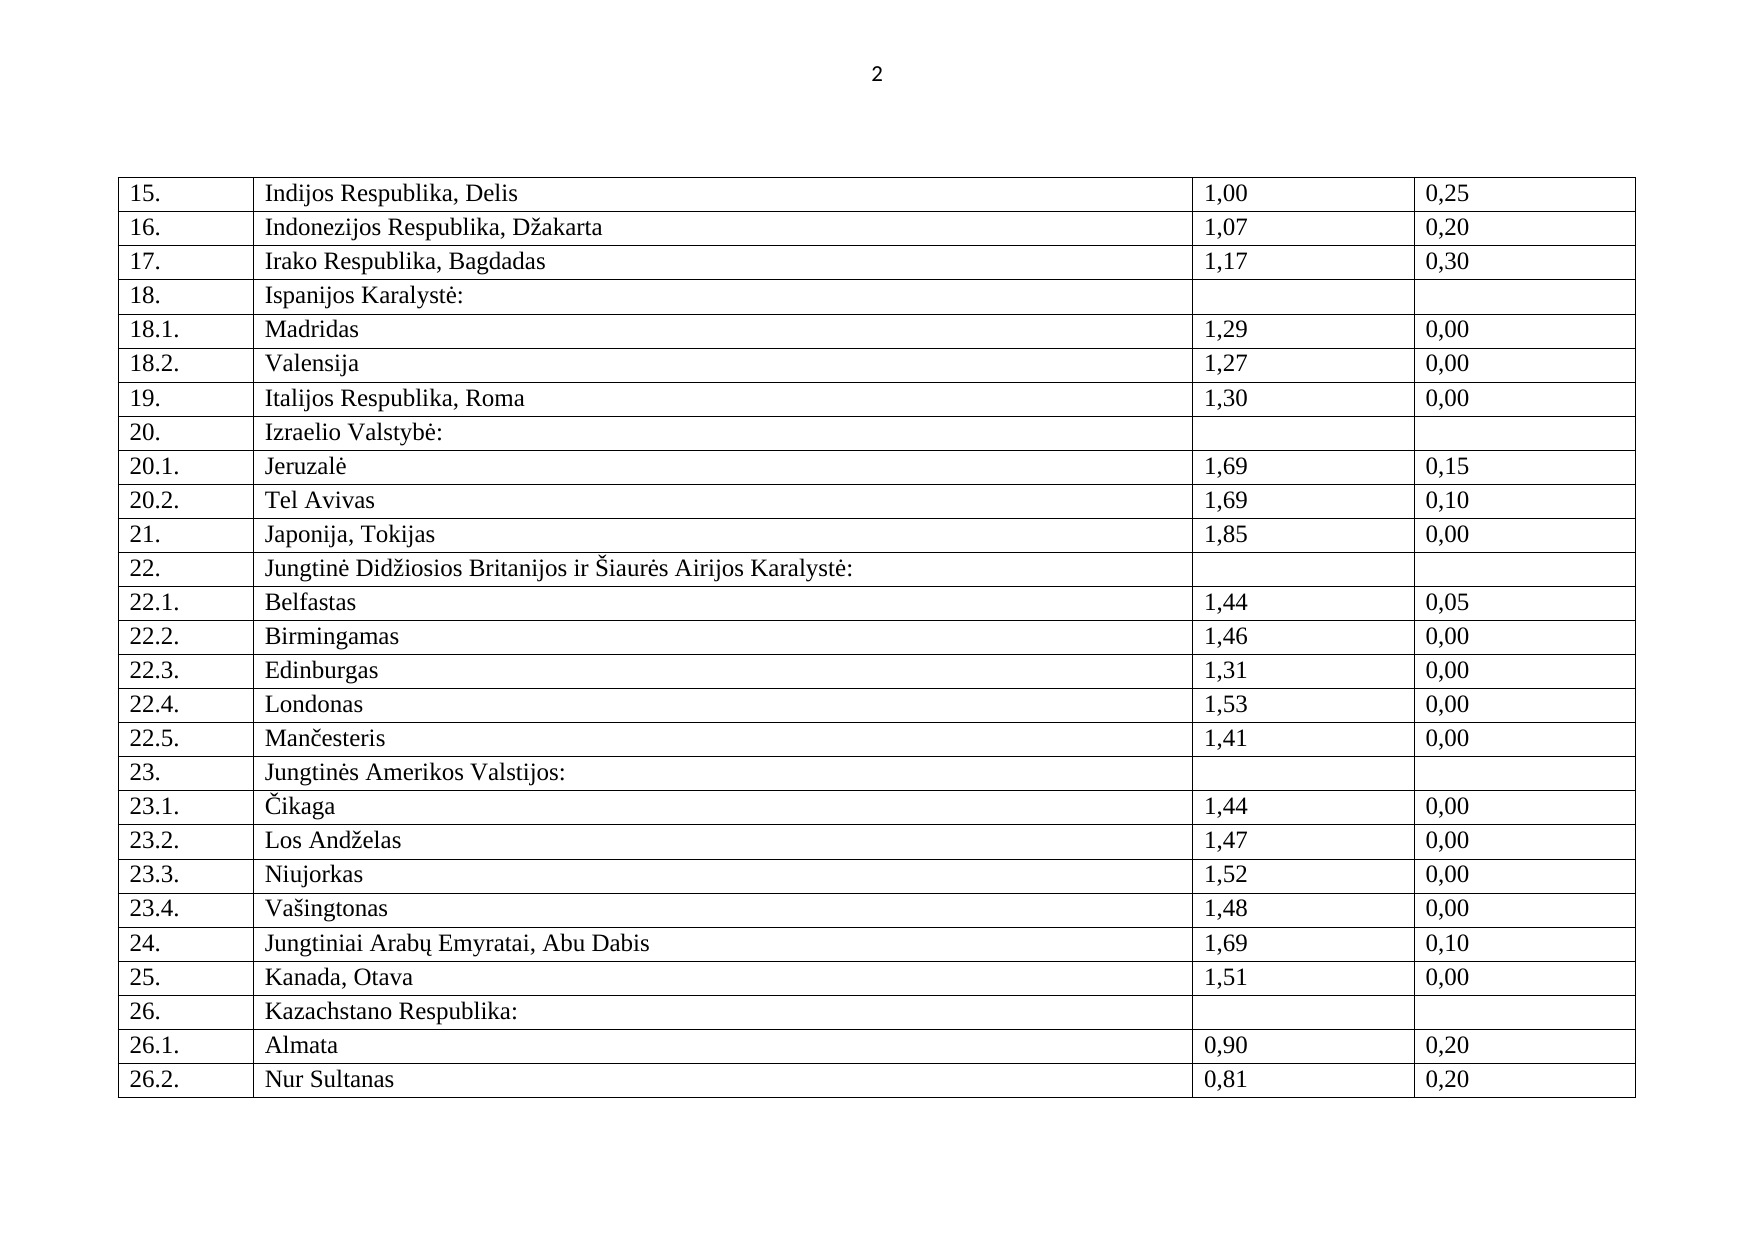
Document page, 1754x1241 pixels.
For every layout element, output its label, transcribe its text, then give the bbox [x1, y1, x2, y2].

table_cell 1,00 [1193, 178, 1414, 211]
table_cell 26.2. [119, 1064, 253, 1097]
table_cell Madridas [254, 315, 1192, 347]
table_cell [1193, 757, 1414, 790]
table_cell Los Andželas [254, 825, 1192, 858]
table_cell 20.1. [119, 451, 253, 484]
table_cell Londonas [254, 689, 1192, 722]
table_cell Kanada, Otava [254, 962, 1192, 995]
table_cell 23. [119, 757, 253, 790]
table_cell 26. [119, 996, 253, 1029]
table_cell [1193, 996, 1414, 1029]
table_cell 20.2. [119, 485, 253, 518]
table_cell Jungtiniai Arabų Emyratai, Abu Dabis [254, 928, 1192, 961]
table_cell 0,81 [1193, 1064, 1414, 1097]
table_cell 0,00 [1415, 791, 1635, 824]
table_cell 0,00 [1415, 894, 1635, 927]
table_cell [1415, 996, 1635, 1029]
table_cell Valensija [254, 349, 1192, 382]
table_cell 0,20 [1415, 1064, 1635, 1097]
table_cell 0,00 [1415, 315, 1635, 347]
table_cell 18. [119, 280, 253, 313]
table_cell 1,69 [1193, 485, 1414, 518]
table_cell 1,07 [1193, 212, 1414, 245]
table_cell 0,15 [1415, 451, 1635, 484]
table_cell 22.1. [119, 587, 253, 620]
table_cell Indijos Respublika, Delis [254, 178, 1192, 211]
table_cell 18.2. [119, 349, 253, 382]
table_cell 23.3. [119, 860, 253, 892]
table_cell 0,00 [1415, 860, 1635, 892]
table_cell Ispanijos Karalystė: [254, 280, 1192, 313]
table_cell 1,85 [1193, 519, 1414, 552]
table_cell 1,27 [1193, 349, 1414, 382]
table_cell 1,31 [1193, 655, 1414, 688]
table_cell 0,00 [1415, 621, 1635, 654]
table_cell 0,00 [1415, 655, 1635, 688]
table_cell Izraelio Valstybė: [254, 417, 1192, 450]
table_cell 0,00 [1415, 723, 1635, 756]
table_cell [1415, 553, 1635, 586]
table_cell 23.4. [119, 894, 253, 927]
table_cell 1,44 [1193, 587, 1414, 620]
table_cell 0,10 [1415, 485, 1635, 518]
table_cell 18.1. [119, 315, 253, 347]
table_cell 20. [119, 417, 253, 450]
table_cell 17. [119, 246, 253, 279]
table_cell 0,00 [1415, 519, 1635, 552]
table_cell 22.3. [119, 655, 253, 688]
table_cell 1,69 [1193, 928, 1414, 961]
table_cell 22.2. [119, 621, 253, 654]
table_cell Jungtinės Amerikos Valstijos: [254, 757, 1192, 790]
table_cell 0,00 [1415, 825, 1635, 858]
table_cell 0,00 [1415, 962, 1635, 995]
table_cell Italijos Respublika, Roma [254, 383, 1192, 416]
table_cell 0,05 [1415, 587, 1635, 620]
table_cell Almata [254, 1030, 1192, 1063]
table_cell 0,10 [1415, 928, 1635, 961]
table_cell 24. [119, 928, 253, 961]
table_cell 22.4. [119, 689, 253, 722]
table_cell 26.1. [119, 1030, 253, 1063]
table_cell 23.1. [119, 791, 253, 824]
table_cell [1415, 757, 1635, 790]
table_cell [1193, 553, 1414, 586]
table_cell 0,30 [1415, 246, 1635, 279]
table_cell 22.5. [119, 723, 253, 756]
table_cell Mančesteris [254, 723, 1192, 756]
table_cell [1415, 417, 1635, 450]
table_cell Jeruzalė [254, 451, 1192, 484]
table_cell 22. [119, 553, 253, 586]
table_cell Kazachstano Respublika: [254, 996, 1192, 1029]
table_cell 1,46 [1193, 621, 1414, 654]
table_cell 1,41 [1193, 723, 1414, 756]
table_cell 1,29 [1193, 315, 1414, 347]
table_cell [1415, 280, 1635, 313]
table_cell 23.2. [119, 825, 253, 858]
table_cell [1193, 417, 1414, 450]
table_cell 19. [119, 383, 253, 416]
table_cell Belfastas [254, 587, 1192, 620]
table_cell Vašingtonas [254, 894, 1192, 927]
table_cell 0,90 [1193, 1030, 1414, 1063]
table_cell 1,17 [1193, 246, 1414, 279]
table_cell 0,20 [1415, 1030, 1635, 1063]
table_cell Čikaga [254, 791, 1192, 824]
table_cell Niujorkas [254, 860, 1192, 892]
table_cell Tel Avivas [254, 485, 1192, 518]
table_cell Japonija, Tokijas [254, 519, 1192, 552]
table_cell 1,44 [1193, 791, 1414, 824]
table_cell 1,47 [1193, 825, 1414, 858]
table_cell 25. [119, 962, 253, 995]
table_cell 21. [119, 519, 253, 552]
table_cell 0,00 [1415, 383, 1635, 416]
table_cell 0,00 [1415, 349, 1635, 382]
table_cell Irako Respublika, Bagdadas [254, 246, 1192, 279]
table_cell 1,52 [1193, 860, 1414, 892]
table_cell 1,48 [1193, 894, 1414, 927]
table_cell Nur Sultanas [254, 1064, 1192, 1097]
table_cell Birmingamas [254, 621, 1192, 654]
table_cell [1193, 280, 1414, 313]
table_cell 0,20 [1415, 212, 1635, 245]
table_cell 1,53 [1193, 689, 1414, 722]
table_cell 1,69 [1193, 451, 1414, 484]
table_cell 0,25 [1415, 178, 1635, 211]
table_cell 0,00 [1415, 689, 1635, 722]
table_cell 1,30 [1193, 383, 1414, 416]
table_cell Indonezijos Respublika, Džakarta [254, 212, 1192, 245]
table_cell 16. [119, 212, 253, 245]
table_cell Edinburgas [254, 655, 1192, 688]
table_cell Jungtinė Didžiosios Britanijos ir Šiaurės Airijos Karalystė: [254, 553, 1192, 586]
table_cell 1,51 [1193, 962, 1414, 995]
table_cell 15. [119, 178, 253, 211]
